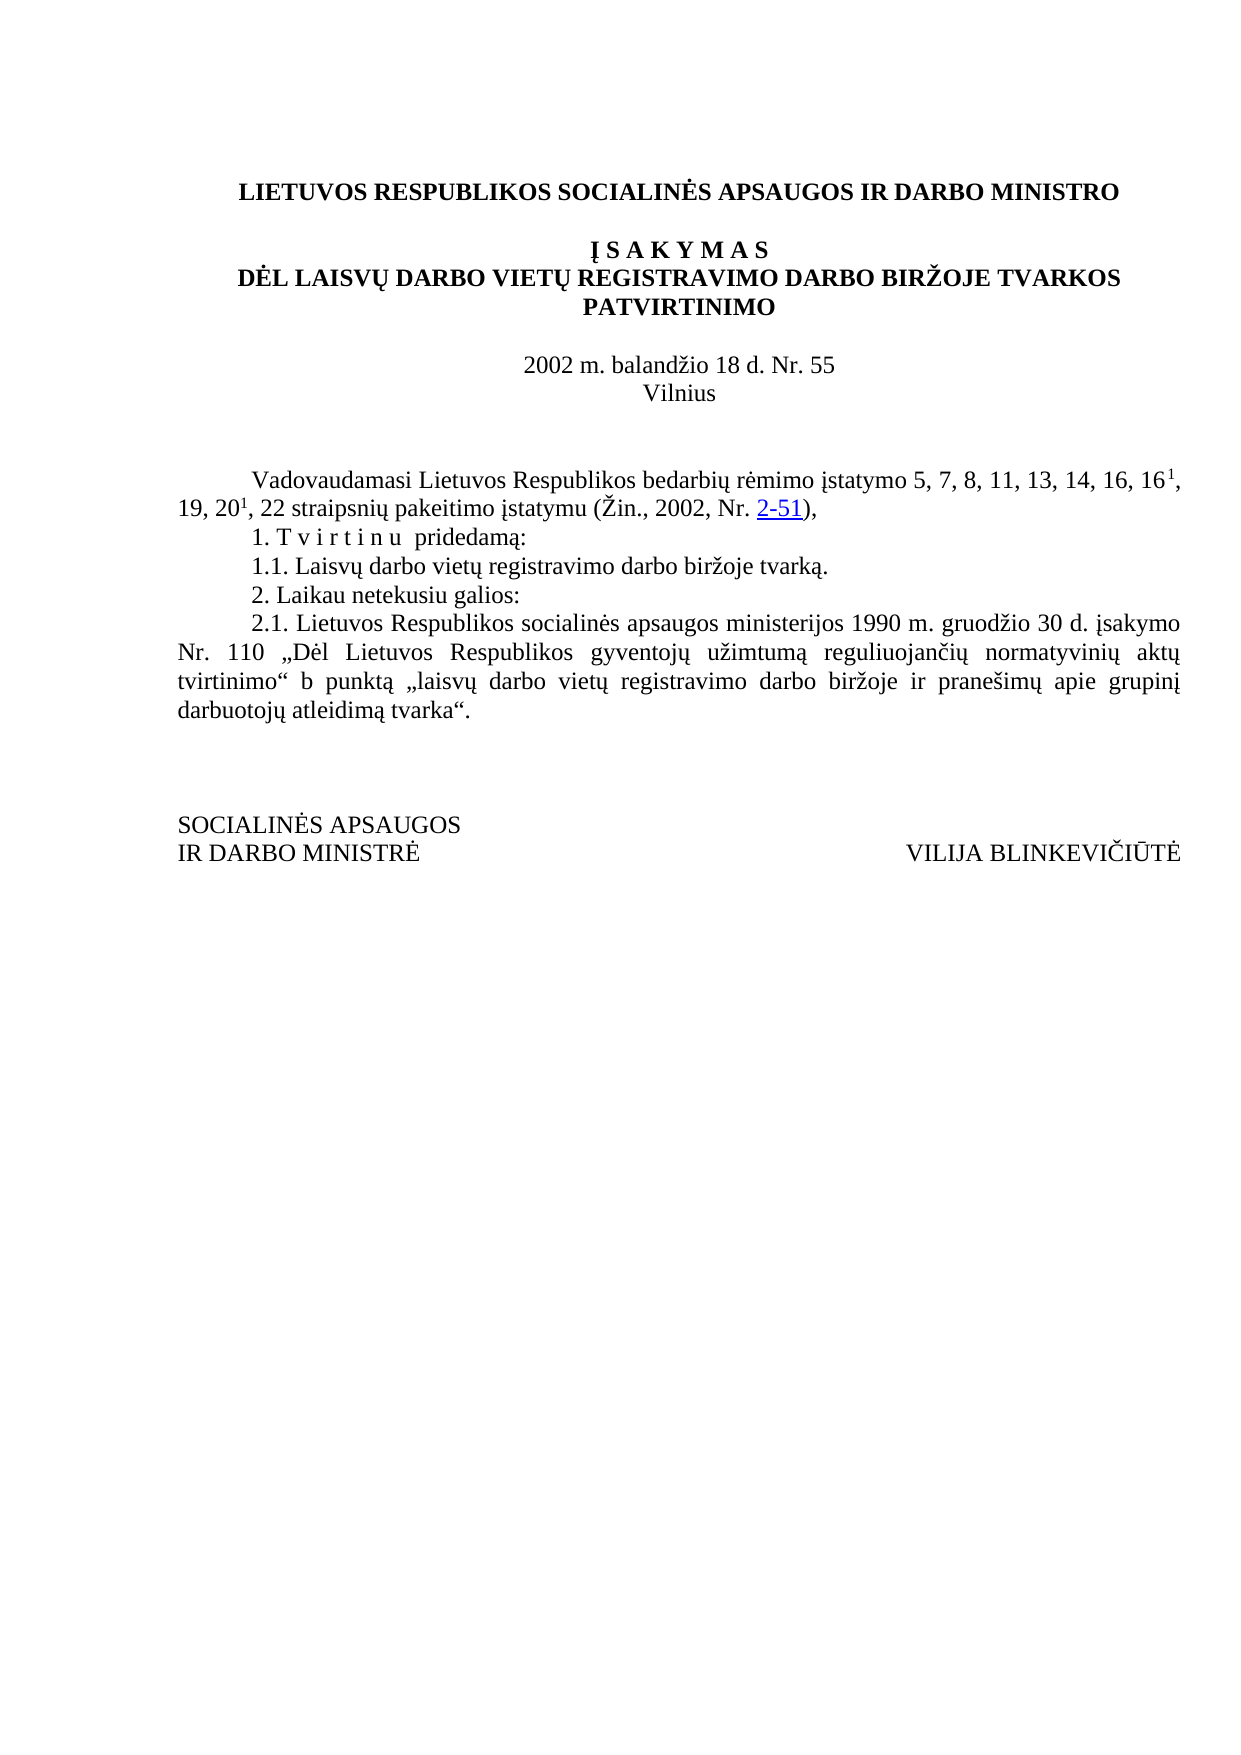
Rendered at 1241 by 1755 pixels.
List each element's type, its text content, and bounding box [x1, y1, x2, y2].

text 2002 m. balandžio 18 d. Nr. 55 [177, 350, 1181, 378]
text IR DARBO Ministrė Vilija Blinkevičiūtė [177, 838, 1181, 867]
text 2. Laikau netekusiu galios: [177, 580, 1181, 608]
text 1. Tvirtinu pridedamą: [177, 522, 1181, 551]
text Į S A K Y M A S [177, 235, 1181, 263]
text 2.1. Lietuvos Respublikos socialinės apsaugos ministerijos 1990 m. gruodžio 30 d. įsakymo Nr. 110 „Dėl Lietuvos Respublikos gyventojų užimtumą reguliuojančių normatyvinių aktų tvirtinimo“ b punktą „laisvų darbo vietų registravimo darbo biržoje ir pranešimų apie grupinį darbuotojų atleidimą tvarka“. [177, 608, 1181, 723]
text LIETUVOS RESPUBLIKOS SOCIALINĖS APSAUGOS IR DARBO MINISTRO [177, 177, 1181, 206]
text Vadovaudamasi Lietuvos Respublikos bedarbių rėmimo įstatymo 5, 7, 8, 11, 13, 14, 16, 161, 19, 201, 22 straipsnių pakeitimo įstatymu (Žin., 2002, Nr. 2-51), [177, 465, 1181, 522]
text 1.1. Laisvų darbo vietų registravimo darbo biržoje tvarką. [177, 551, 1181, 580]
text DĖL LAISVŲ DARBO VIETŲ REGISTRAVIMO DARBO BIRŽOJE TVARKOS PATVIRTINIMO [177, 263, 1181, 321]
text SOCIALINĖS APSAUGOS [177, 810, 1181, 838]
text Vilnius [177, 378, 1181, 407]
